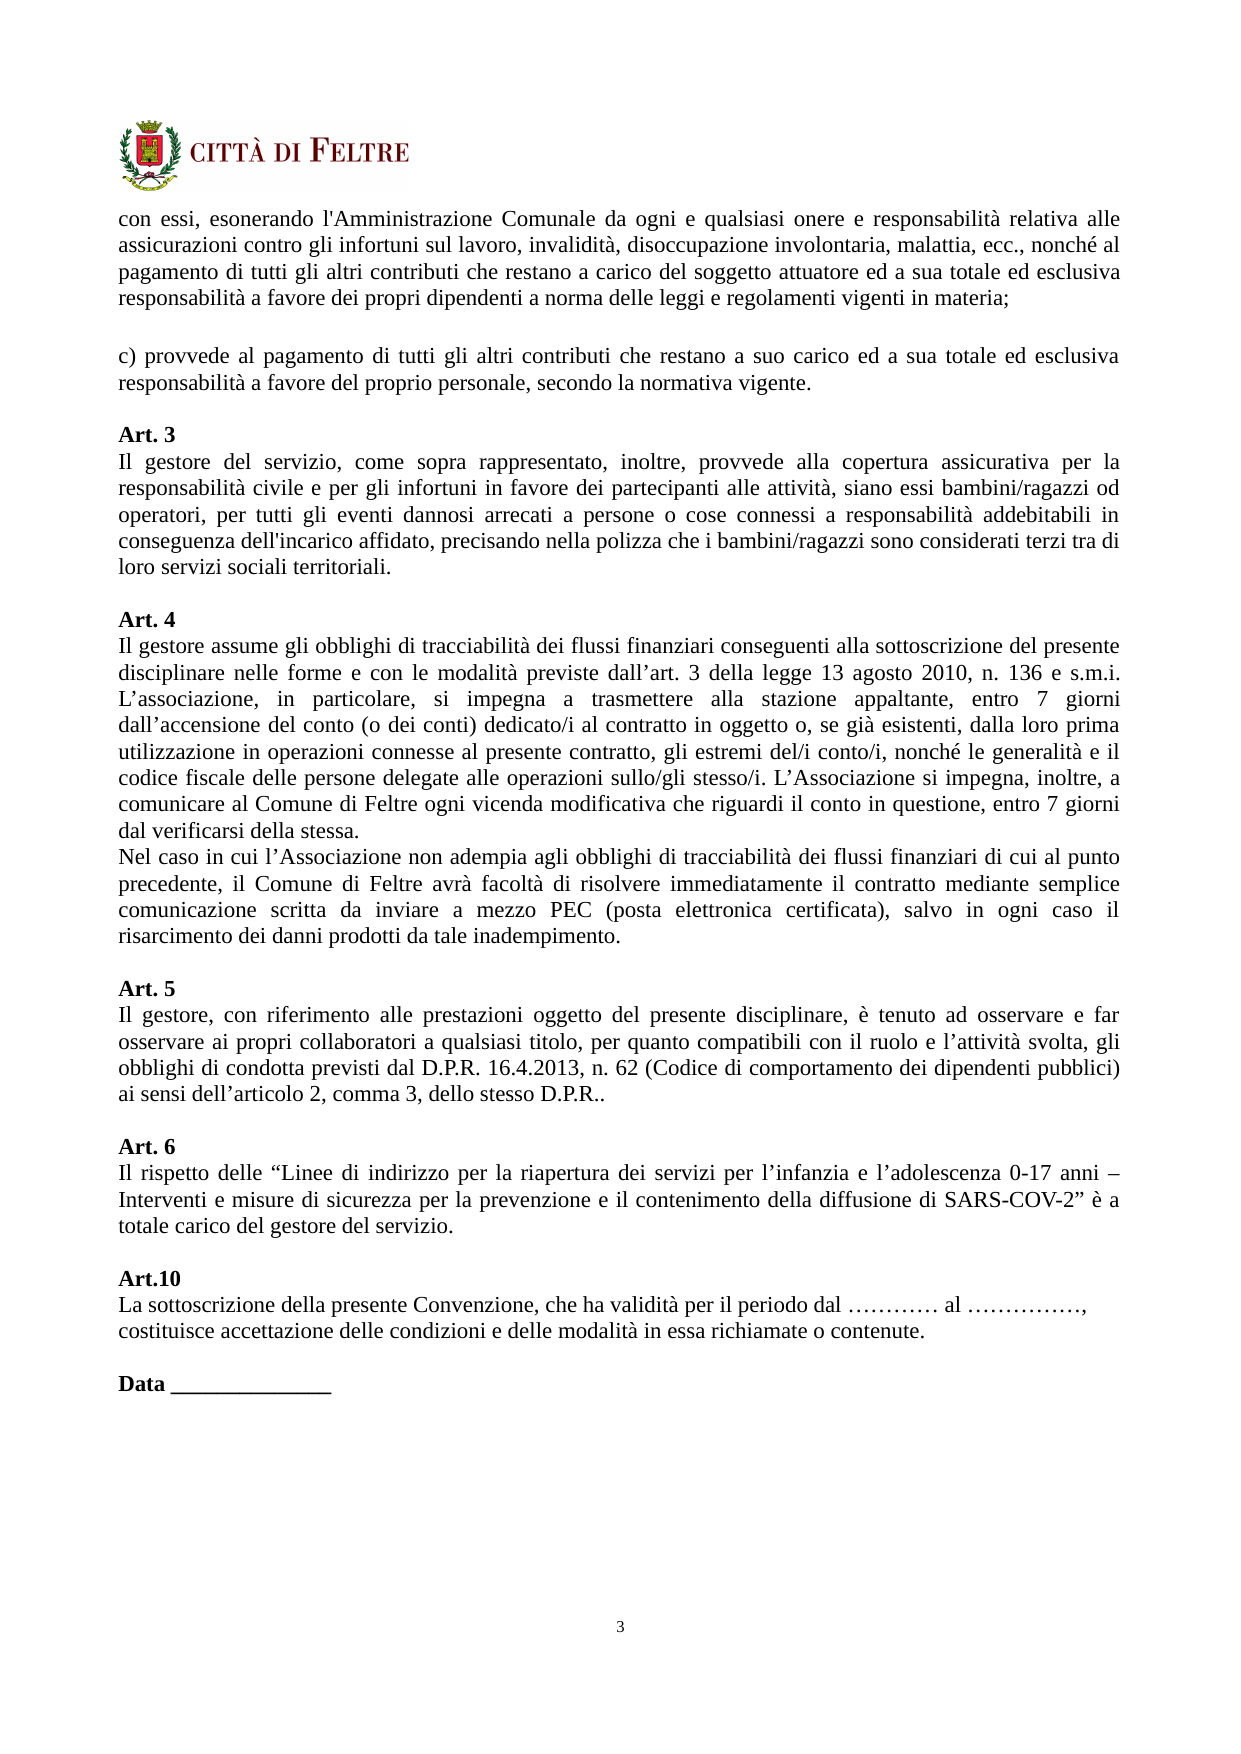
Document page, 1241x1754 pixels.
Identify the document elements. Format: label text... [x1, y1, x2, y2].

text Data ______________ [118, 1370, 1122, 1397]
text Art. 3 [118, 422, 1122, 448]
text Il gestore assume gli obblighi di tracciabilità dei flussi finanziari conseguenti alla sottoscrizione del presente disciplinare nelle forme e con le modalità previste dall’art. 3 della legge 13 agosto 2010, n. 136 e s.m.i. L’associazione, in particolare, si impegna a trasmettere alla stazione appaltante, entro 7 giorni dall’accensione del conto (o dei conti) dedicato/i al contratto in oggetto o, se già esistenti, dalla loro prima utilizzazione in operazioni connesse al presente contratto, gli estremi del/i conto/i, nonché le generalità e il codice fiscale delle persone delegate alle operazioni sullo/gli stesso/i. L’Associazione si impegna, inoltre, a comunicare al Comune di Feltre ogni vicenda modificativa che riguardi il conto in questione, entro 7 giorni dal verificarsi della stessa. [118, 632, 1122, 843]
text Nel caso in cui l’Associazione non adempia agli obblighi di tracciabilità dei flussi finanziari di cui al punto precedente, il Comune di Feltre avrà facoltà di risolvere immediatamente il contratto mediante semplice comunicazione scritta da inviare a mezzo PEC (posta elettronica certificata), salvo in ogni caso il risarcimento dei danni prodotti da tale inadempimento. [118, 843, 1122, 949]
text Il gestore del servizio, come sopra rappresentato, inoltre, provvede alla copertura assicurativa per la responsabilità civile e per gli infortuni in favore dei partecipanti alle attività, siano essi bambini/ragazzi od operatori, per tutti gli eventi dannosi arrecati a persone o cose connessi a responsabilità addebitabili in conseguenza dell'incarico affidato, precisando nella polizza che i bambini/ragazzi sono considerati terzi tra di loro servizi sociali territoriali. [118, 448, 1122, 580]
text Art.10 [118, 1265, 1122, 1291]
text Il gestore, con riferimento alle prestazioni oggetto del presente disciplinare, è tenuto ad osservare e far osservare ai propri collaboratori a qualsiasi titolo, per quanto compatibili con il ruolo e l’attività svolta, gli obblighi di condotta previsti dal D.P.R. 16.4.2013, n. 62 (Codice di comportamento dei dipendenti pubblici) ai sensi dell’articolo 2, comma 3, dello stesso D.P.R.. [118, 1001, 1122, 1107]
text Il rispetto delle “Linee di indirizzo per la riapertura dei servizi per l’infanzia e l’adolescenza 0-17 anni –Interventi e misure di sicurezza per la prevenzione e il contenimento della diffusione di SARS-COV-2” è a totale carico del gestore del servizio. [118, 1159, 1122, 1238]
text Art. 5 [118, 975, 1122, 1001]
list c) provvede al pagamento di tutti gli altri contributi che restano a suo carico ed a sua totale ed esclusiva responsabilità a favore del proprio personale, secondo la normativa vigente. [118, 342, 1122, 395]
list con essi, esonerando l'Amministrazione Comunale da ogni e qualsiasi onere e responsabilità relativa alle assicurazioni contro gli infortuni sul lavoro, invalidità, disoccupazione involontaria, malattia, ecc., nonché al pagamento di tutti gli altri contributi che restano a carico del soggetto attuatore ed a sua totale ed esclusiva responsabilità a favore dei propri dipendenti a norma delle leggi e regolamenti vigenti in materia; [118, 205, 1122, 311]
text Art. 4 [118, 606, 1122, 632]
picture [119, 120, 409, 191]
text La sottoscrizione della presente Convenzione, che ha validità per il periodo dal ………… al ……………, costituisce accettazione delle condizioni e delle modalità in essa richiamate o contenute. [118, 1291, 1122, 1344]
text Art. 6 [118, 1133, 1122, 1159]
